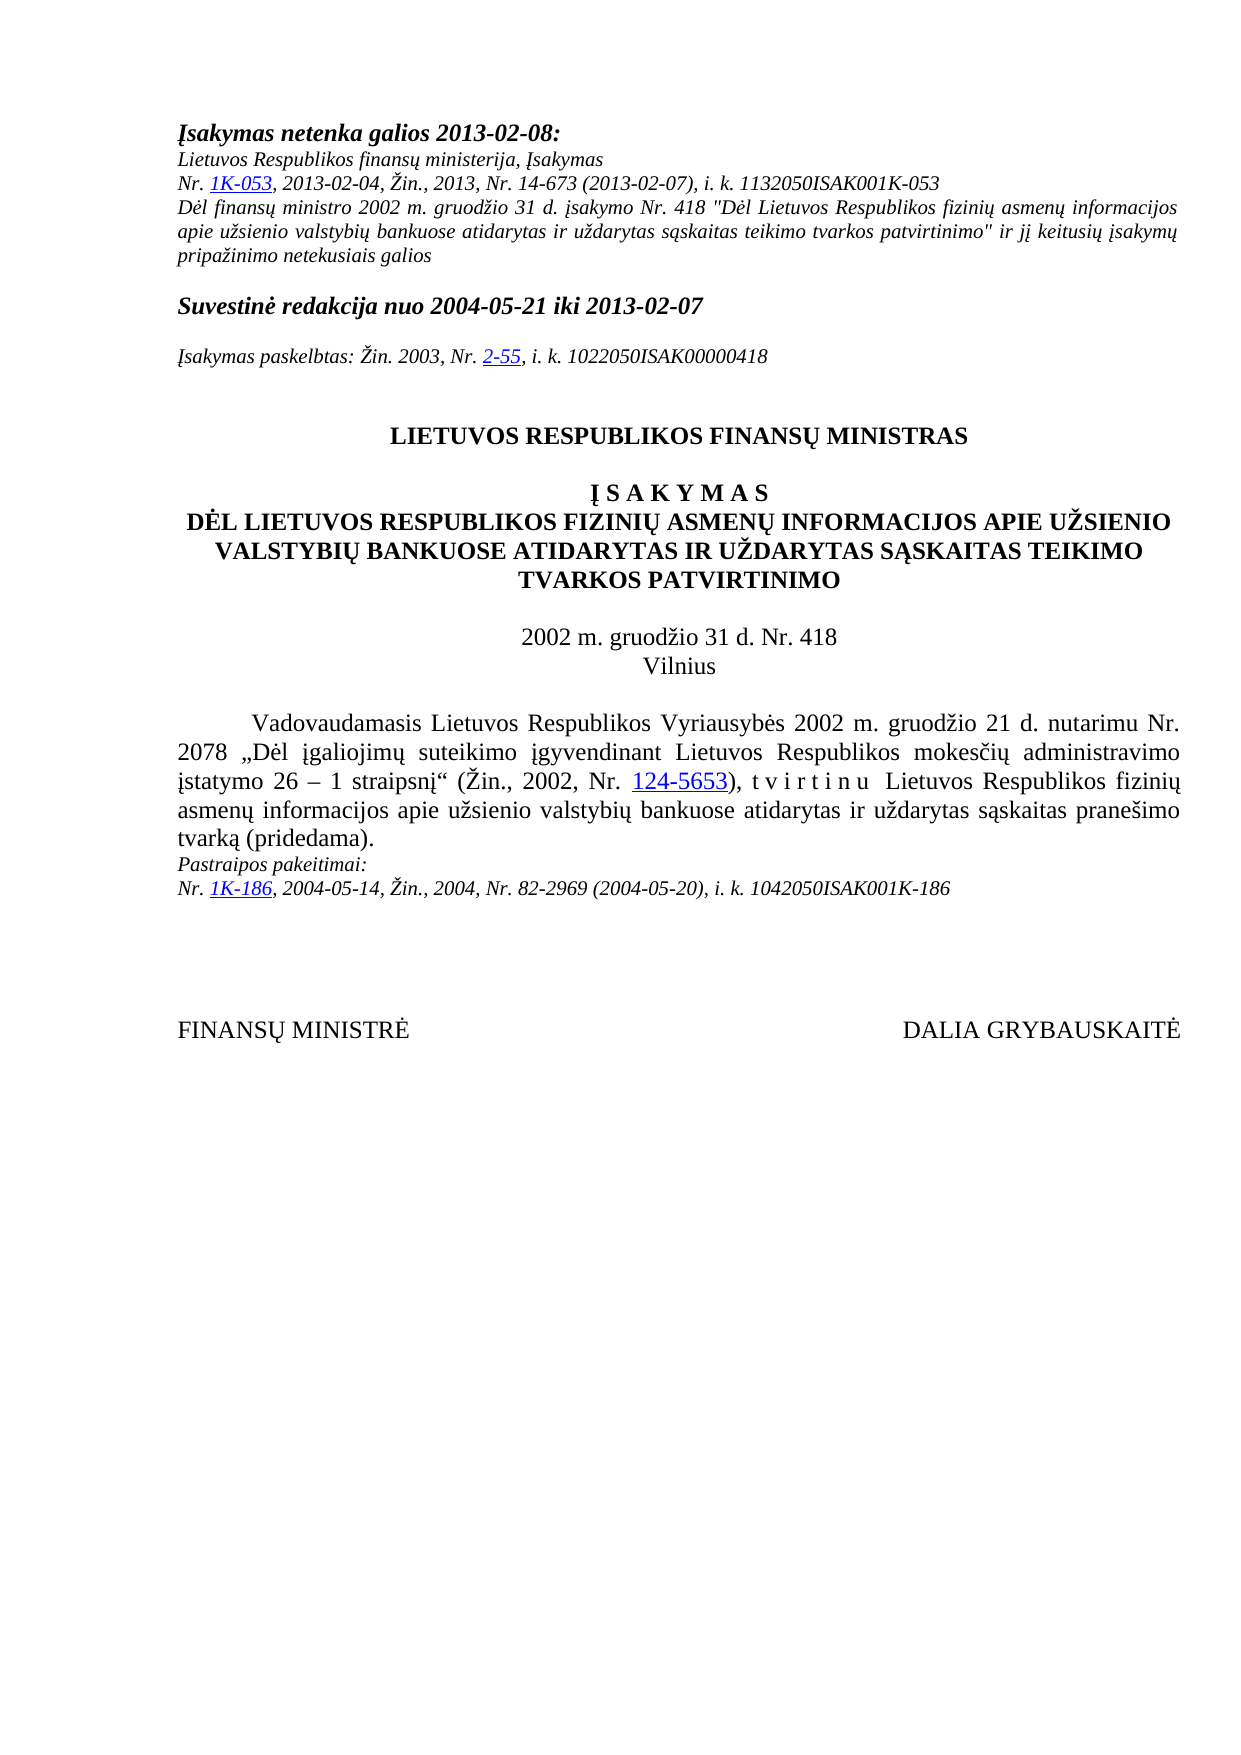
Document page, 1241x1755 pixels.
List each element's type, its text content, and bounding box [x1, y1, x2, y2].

text DĖL LIETUVOS RESPUBLIKOS FIZINIŲ ASMENŲ INFORMACIJOS APIE UŽSIENIO VALSTYBIŲ BANKUOSE ATIDARYTAS IR UŽDARYTAS SĄSKAITAS TEIKIMO TVARKOS PATVIRTINIMO [177, 507, 1181, 593]
text Į S A K Y M A S [177, 478, 1181, 507]
text LIETUVOS RESPUBLIKOS FINANSŲ MINISTRAS [177, 421, 1181, 450]
text Suvestinė redakcija nuo 2004-05-21 iki 2013-02-07 [177, 291, 1181, 320]
text Nr. 1K-053, 2013-02-04, Žin., 2013, Nr. 14-673 (2013-02-07), i. k. 1132050ISAK001K-053 [177, 171, 1181, 195]
text 2002 m. gruodžio 31 d. Nr. 418 [177, 622, 1181, 651]
text Dėl finansų ministro 2002 m. gruodžio 31 d. įsakymo Nr. 418 "Dėl Lietuvos Respublikos fizinių asmenų informacijos apie užsienio valstybių bankuose atidarytas ir uždarytas sąskaitas teikimo tvarkos patvirtinimo" ir jį keitusių įsakymų pripažinimo netekusiais galios [177, 195, 1181, 267]
text FINANSŲ MINISTRĖ DALIA GRYBAUSKAITĖ [177, 1015, 1181, 1044]
text Vadovaudamasis Lietuvos Respublikos Vyriausybės 2002 m. gruodžio 21 d. nutarimu Nr. 2078 „Dėl įgaliojimų suteikimo įgyvendinant Lietuvos Respublikos mokesčių administravimo įstatymo 26 – 1 straipsnį“ (Žin., 2002, Nr. 124-5653), tvirtinu Lietuvos Respublikos fizinių asmenų informacijos apie užsienio valstybių bankuose atidarytas ir uždarytas sąskaitas pranešimo tvarką (pridedama). [177, 708, 1181, 852]
text Įsakymas netenka galios 2013-02-08: [177, 118, 1181, 147]
text Lietuvos Respublikos finansų ministerija, Įsakymas [177, 147, 1181, 171]
text Pastraipos pakeitimai: [177, 852, 1181, 876]
text Nr. 1K-186, 2004-05-14, Žin., 2004, Nr. 82-2969 (2004-05-20), i. k. 1042050ISAK001K-186 [177, 876, 1181, 900]
text Įsakymas paskelbtas: Žin. 2003, Nr. 2-55, i. k. 1022050ISAK00000418 [177, 344, 1181, 368]
text Vilnius [177, 651, 1181, 680]
